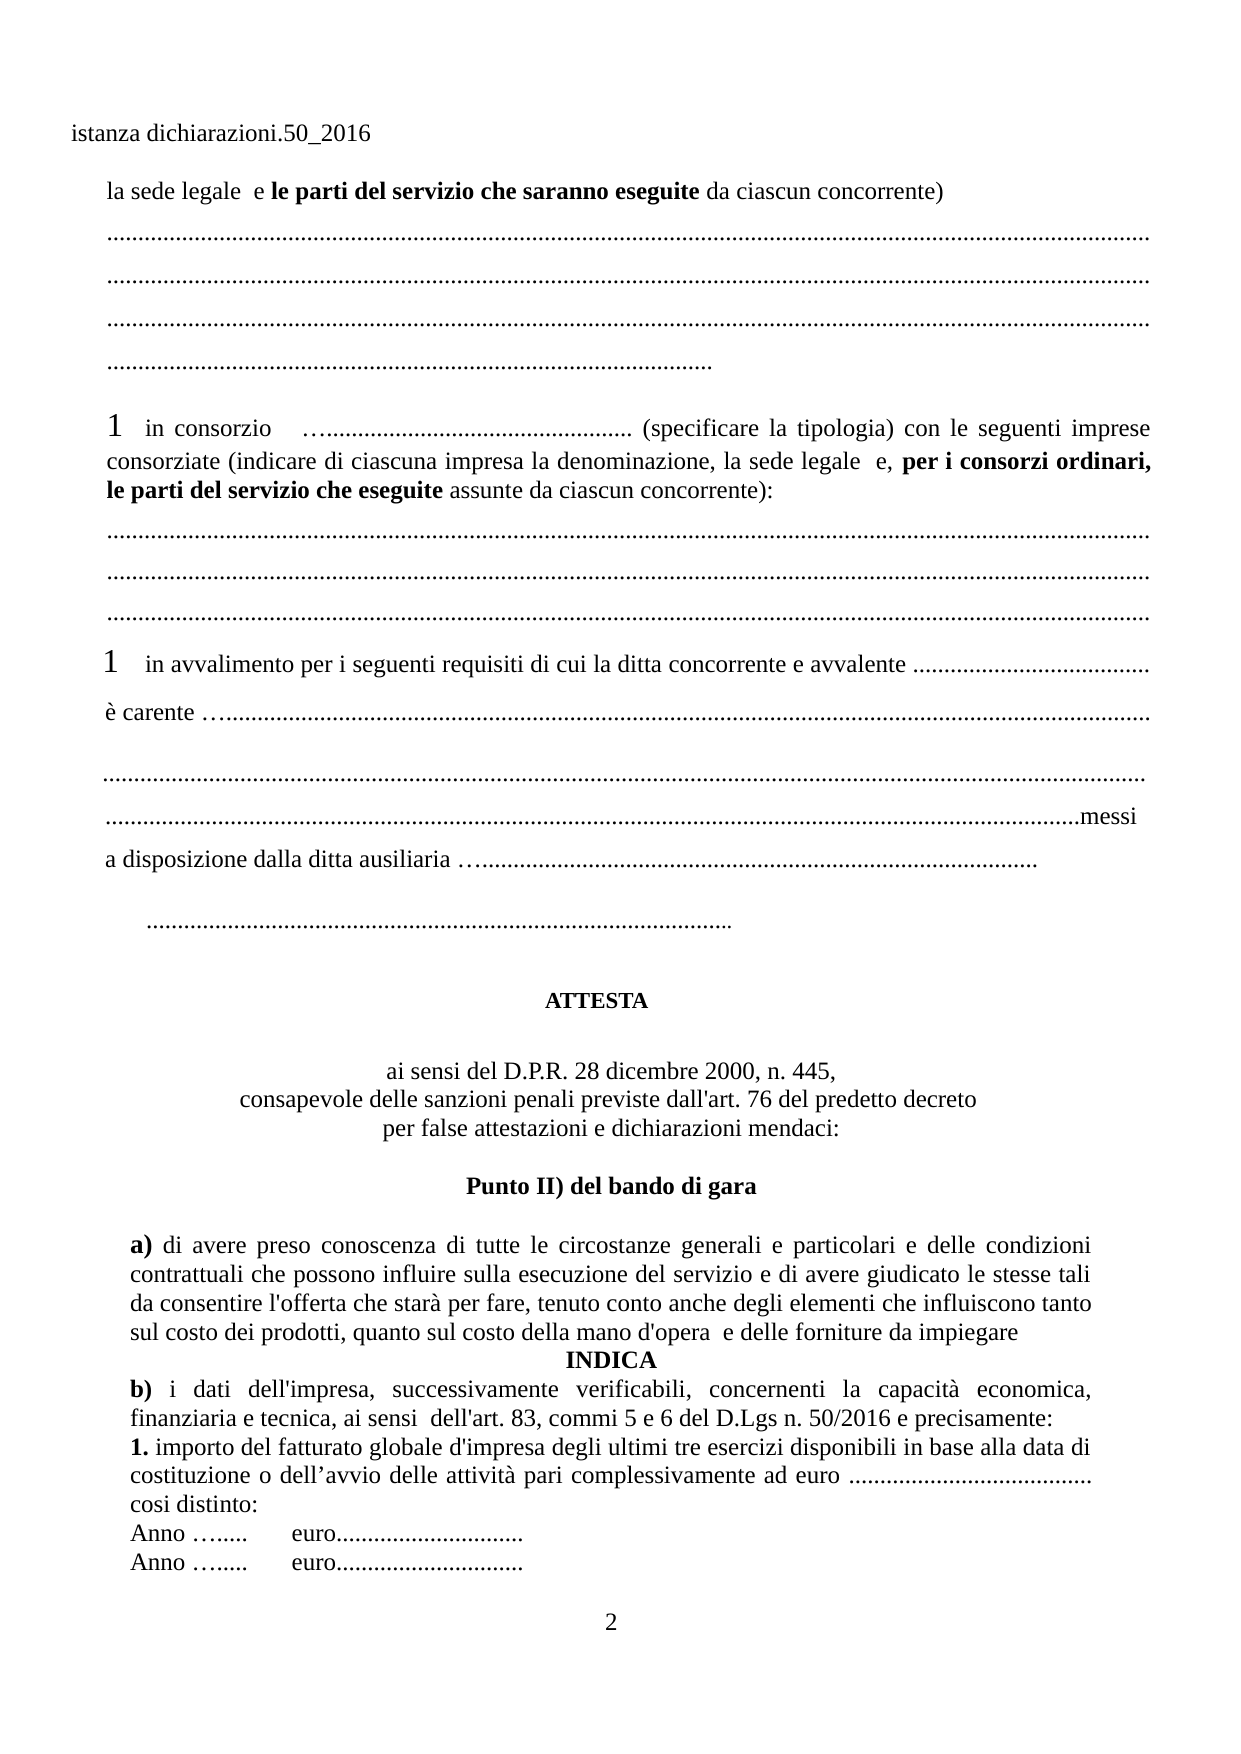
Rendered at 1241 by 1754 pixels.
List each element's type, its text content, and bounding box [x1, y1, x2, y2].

list ...................................................................................................................................................................................................................................................................................................................................................................................................................................................................................................................................................................................................................... [106, 217, 1152, 375]
text per false attestazioni e dichiarazioni mendaci: [130, 1113, 1093, 1142]
list ....................................................................................................................................................................... [106, 516, 1152, 544]
text a) di avere preso conoscenza di tutte le circostanze generali e particolari e delle condizioni contrattuali che possono influire sulla esecuzione del servizio e di avere giudicato le stesse tali da consentire l'offerta che starà per fare, tenuto conto anche degli elementi che influiscono tanto sul costo dei prodotti, quanto sul costo della mano d'opera e delle forniture da impiegare [130, 1228, 1093, 1346]
text .............................................................................................. [146, 905, 1093, 934]
text Punto II) del bando di gara [130, 1171, 1093, 1199]
text consapevole delle sanzioni penali previste dall'art. 76 del predetto decreto [130, 1084, 1093, 1113]
text Anno …..... euro.............................. [130, 1547, 1093, 1576]
text b) i dati dell'impresa, successivamente verificabili, concernenti la capacità economica, finanziaria e tecnica, ai sensi dell'art. 83, commi 5 e 6 del D.Lgs n. 50/2016 e precisamente: [130, 1374, 1093, 1432]
text ai sensi del D.P.R. 28 dicembre 2000, n. 445, [130, 1056, 1093, 1084]
list  in avvalimento per i seguenti requisiti di cui la ditta concorrente e avvalente ...................................... è carente ….................................................................................................................................................... [102, 637, 1152, 726]
text Anno …..... euro.............................. [130, 1518, 1093, 1547]
list ...................................................................................................................................................................................................................................................................................................................................messi a disposizione dalla ditta ausiliaria …......................................................................................... [102, 758, 1152, 873]
list ....................................................................................................................................................................... [106, 556, 1152, 585]
list  in consorzio …................................................. (specificare la tipologia) con le seguenti imprese consorziate (indicare di ciascuna impresa la denominazione, la sede legale e, per i consorzi ordinari, le parti del servizio che eseguite assunte da ciascun concorrente): [106, 401, 1152, 504]
text 1. importo del fatturato globale d'impresa degli ultimi tre esercizi disponibili in base alla data di costituzione o dell’avvio delle attività pari complessivamente ad euro ....................................... cosi distinto: [130, 1432, 1093, 1518]
text ATTESTA [100, 987, 1093, 1014]
text INDICA [130, 1346, 1093, 1374]
list ....................................................................................................................................................................... [106, 597, 1152, 625]
list la sede legale e le parti del servizio che saranno eseguite da ciascun concorrente) [106, 176, 1152, 205]
